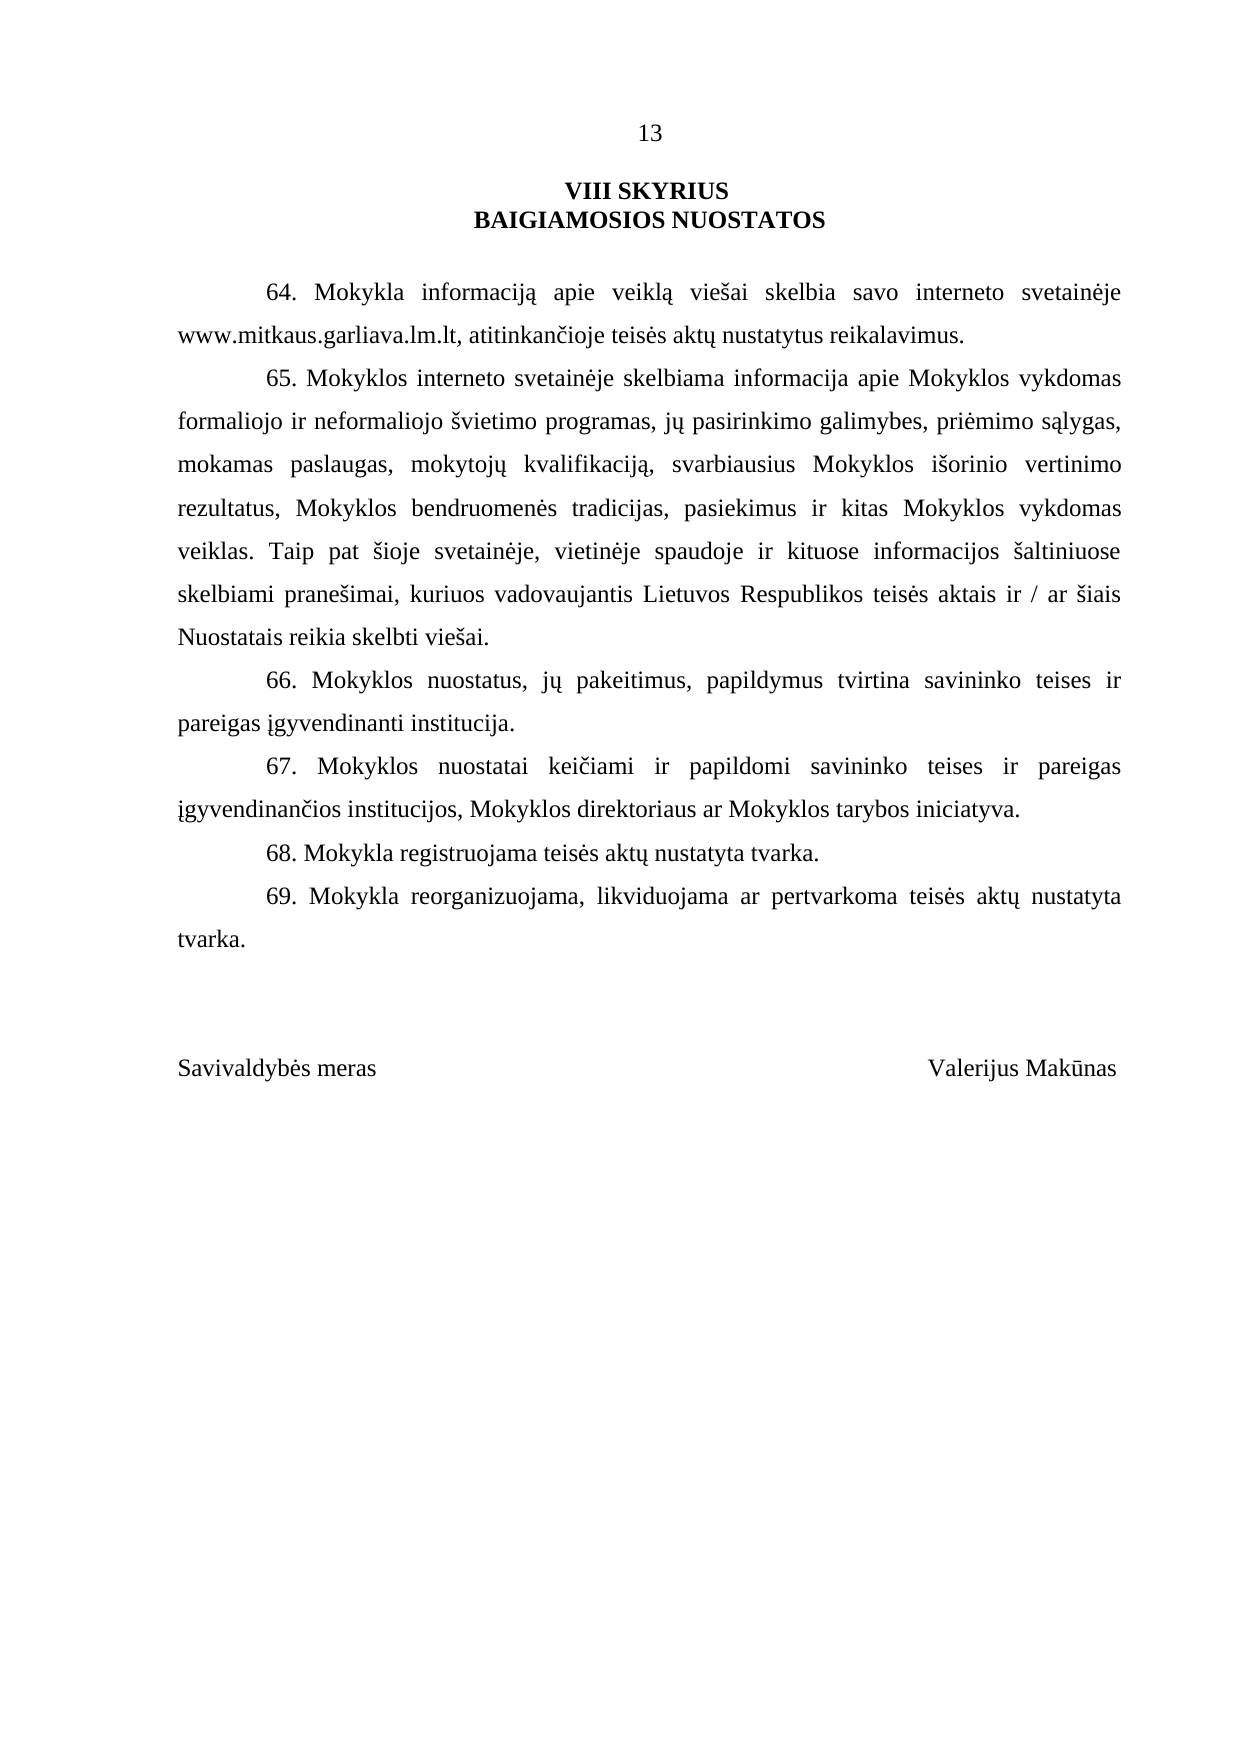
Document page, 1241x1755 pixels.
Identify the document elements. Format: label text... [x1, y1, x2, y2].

text BAIGIAMOSIOS NUOSTATOS [177, 205, 1122, 234]
text 67. Mokyklos nuostatai keičiami ir papildomi savininko teises ir pareigas įgyvendinančios institucijos, Mokyklos direktoriaus ar Mokyklos tarybos iniciatyva. [177, 751, 1122, 823]
text 68. Mokykla registruojama teisės aktų nustatyta tvarka. [177, 838, 1122, 866]
text 69. Mokykla reorganizuojama, likviduojama ar pertvarkoma teisės aktų nustatyta tvarka. [177, 881, 1122, 953]
text 65. Mokyklos interneto svetainėje skelbiama informacija apie Mokyklos vykdomas formaliojo ir neformaliojo švietimo programas, jų pasirinkimo galimybes, priėmimo sąlygas, mokamas paslaugas, mokytojų kvalifikaciją, svarbiausius Mokyklos išorinio vertinimo rezultatus, Mokyklos bendruomenės tradicijas, pasiekimus ir kitas Mokyklos vykdomas veiklas. Taip pat šioje svetainėje, vietinėje spaudoje ir kituose informacijos šaltiniuose skelbiami pranešimai, kuriuos vadovaujantis Lietuvos Respublikos teisės aktais ir / ar šiais Nuostatais reikia skelbti viešai. [177, 363, 1122, 651]
text VIII SKYRIUS [177, 176, 1122, 205]
text 64. Mokykla informaciją apie veiklą viešai skelbia savo interneto svetainėje www.mitkaus.garliava.lm.lt, atitinkančioje teisės aktų nustatytus reikalavimus. [177, 277, 1122, 349]
text Savivaldybės meras Valerijus Makūnas [177, 1053, 1122, 1082]
text 66. Mokyklos nuostatus, jų pakeitimus, papildymus tvirtina savininko teises ir pareigas įgyvendinanti institucija. [177, 665, 1122, 737]
